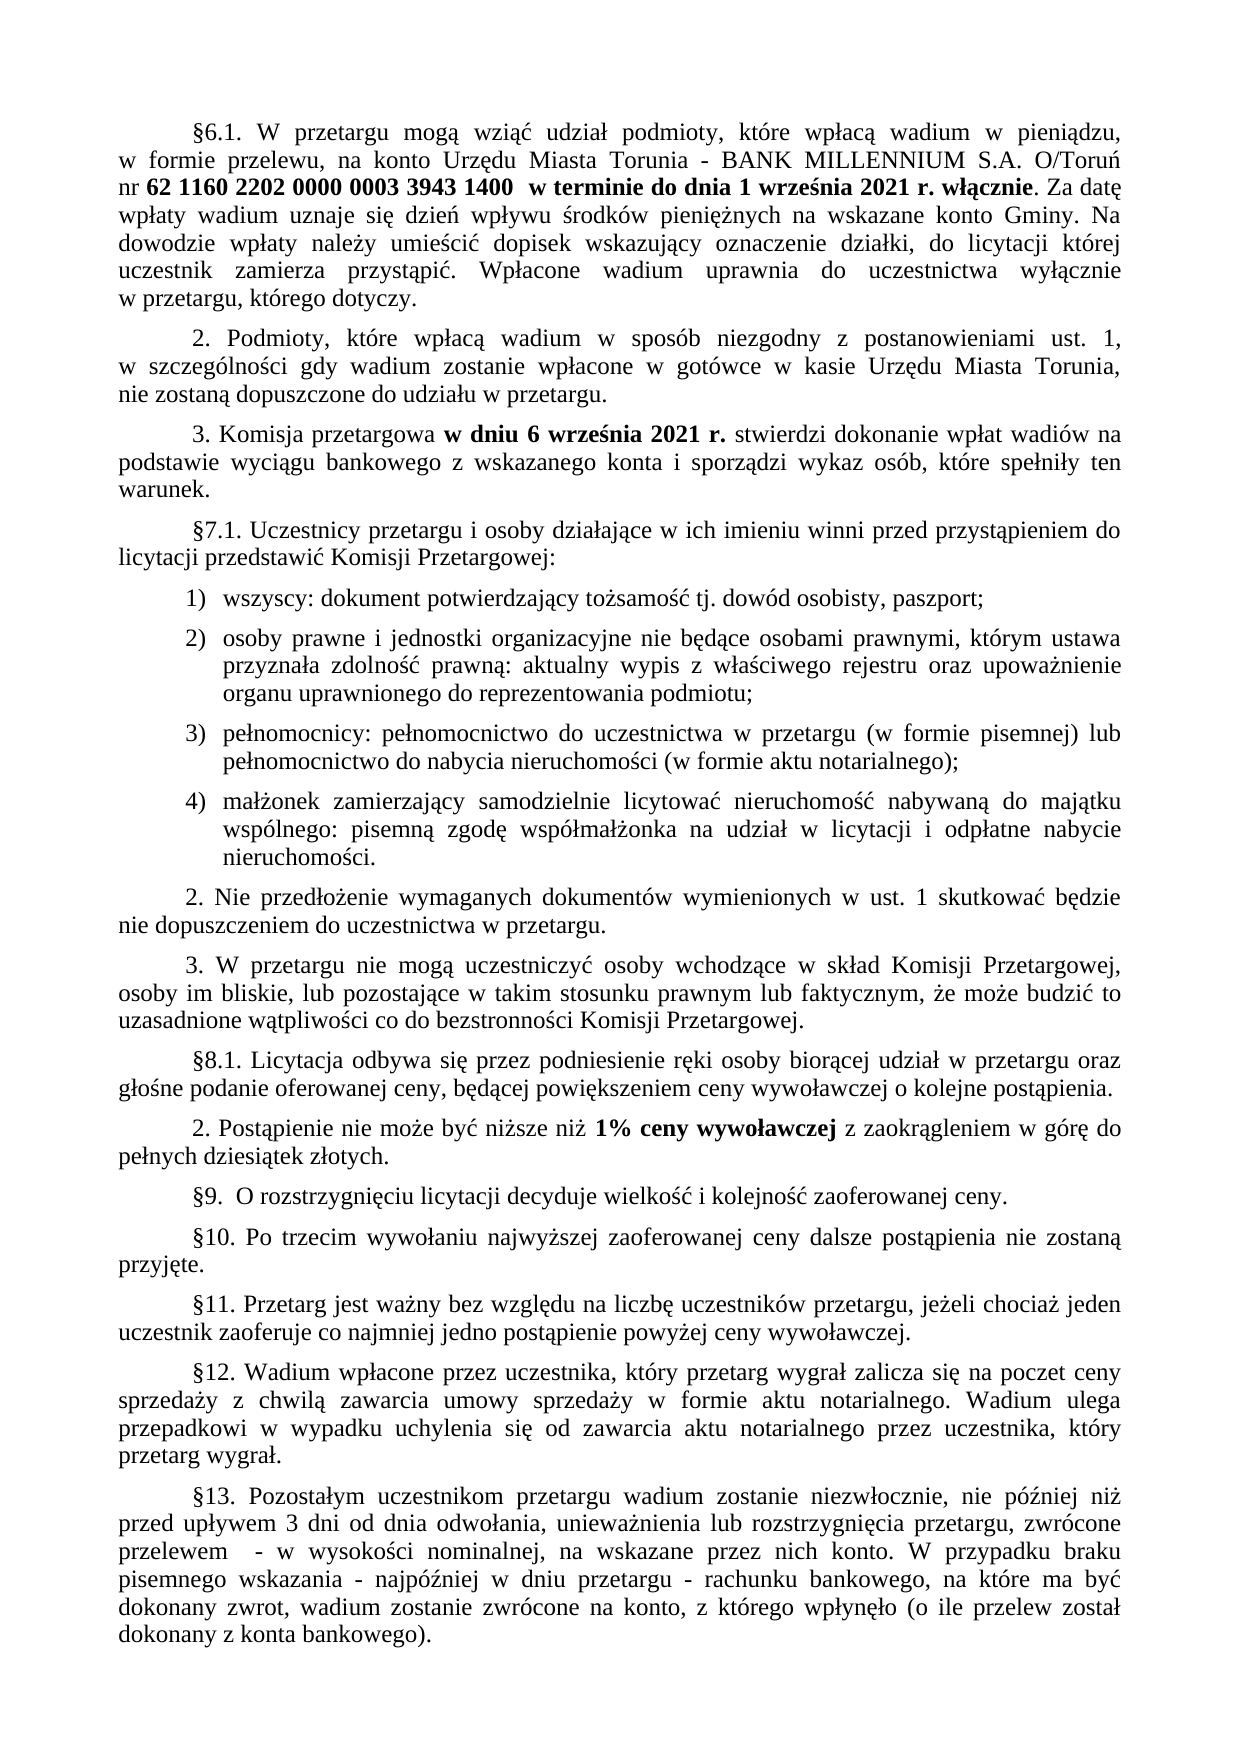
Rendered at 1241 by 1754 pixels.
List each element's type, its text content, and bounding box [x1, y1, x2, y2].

text 3. W przetargu nie mogą uczestniczyć osoby wchodzące w skład Komisji Przetargowej, osoby im bliskie, lub pozostające w takim stosunku prawnym lub faktycznym, że może budzić to uzasadnione wątpliwości co do bezstronności Komisji Przetargowej. [118, 951, 1122, 1034]
text §6.1. W przetargu mogą wziąć udział podmioty, które wpłacą wadium w pieniądzu, w formie przelewu, na konto Urzędu Miasta Torunia - BANK MILLENNIUM S.A. O/Toruń nr 62 1160 2202 0000 0003 3943 1400 w terminie do dnia 1 września 2021 r. włącznie. Za datę wpłaty wadium uznaje się dzień wpływu środków pieniężnych na wskazane konto Gminy. Na dowodzie wpłaty należy umieścić dopisek wskazujący oznaczenie działki, do licytacji której uczestnik zamierza przystąpić. Wpłacone wadium uprawnia do uczestnictwa wyłącznie w przetargu, którego dotyczy. [118, 118, 1122, 312]
text §7.1. Uczestnicy przetargu i osoby działające w ich imieniu winni przed przystąpieniem do licytacji przedstawić Komisji Przetargowej: [118, 516, 1122, 571]
text §9. O rozstrzygnięciu licytacji decyduje wielkość i kolejność zaoferowanej ceny. [118, 1182, 1122, 1210]
text 2. Postąpienie nie może być niższe niż 1% ceny wywoławczej z zaokrągleniem w górę do pełnych dziesiątek złotych. [118, 1114, 1122, 1170]
list wszyscy: dokument potwierdzający tożsamość tj. dowód osobisty, paszport; [185, 584, 1122, 611]
text §12. Wadium wpłacone przez uczestnika, który przetarg wygrał zalicza się na poczet ceny sprzedaży z chwilą zawarcia umowy sprzedaży w formie aktu notarialnego. Wadium ulega przepadkowi w wypadku uchylenia się od zawarcia aktu notarialnego przez uczestnika, który przetarg wygrał. [118, 1358, 1122, 1469]
text §8.1. Licytacja odbywa się przez podniesienie ręki osoby biorącej udział w przetargu oraz głośne podanie oferowanej ceny, będącej powiększeniem ceny wywoławczej o kolejne postąpienia. [118, 1047, 1122, 1102]
text 3. Komisja przetargowa w dniu 6 września 2021 r. stwierdzi dokonanie wpłat wadiów na podstawie wyciągu bankowego z wskazanego konta i sporządzi wykaz osób, które spełniły ten warunek. [118, 420, 1122, 503]
list osoby prawne i jednostki organizacyjne nie będące osobami prawnymi, którym ustawa przyznała zdolność prawną: aktualny wypis z właściwego rejestru oraz upoważnienie organu uprawnionego do reprezentowania podmiotu; [185, 624, 1122, 707]
text §11. Przetarg jest ważny bez względu na liczbę uczestników przetargu, jeżeli chociaż jeden uczestnik zaoferuje co najmniej jedno postąpienie powyżej ceny wywoławczej. [118, 1291, 1122, 1346]
text 2. Nie przedłożenie wymaganych dokumentów wymienionych w ust. 1 skutkować będzie nie dopuszczeniem do uczestnictwa w przetargu. [118, 883, 1122, 938]
text §13. Pozostałym uczestnikom przetargu wadium zostanie niezwłocznie, nie później niż przed upływem 3 dni od dnia odwołania, unieważnienia lub rozstrzygnięcia przetargu, zwrócone przelewem - w wysokości nominalnej, na wskazane przez nich konto. W przypadku braku pisemnego wskazania - najpóźniej w dniu przetargu - rachunku bankowego, na które ma być dokonany zwrot, wadium zostanie zwrócone na konto, z którego wpłynęło (o ile przelew został dokonany z konta bankowego). [118, 1482, 1122, 1648]
text 2. Podmioty, które wpłacą wadium w sposób niezgodny z postanowieniami ust. 1, w szczególności gdy wadium zostanie wpłacone w gotówce w kasie Urzędu Miasta Torunia, nie zostaną dopuszczone do udziału w przetargu. [118, 324, 1122, 408]
list małżonek zamierzający samodzielnie licytować nieruchomość nabywaną do majątku wspólnego: pisemną zgodę współmałżonka na udział w licytacji i odpłatne nabycie nieruchomości. [185, 787, 1122, 871]
text §10. Po trzecim wywołaniu najwyższej zaoferowanej ceny dalsze postąpienia nie zostaną przyjęte. [118, 1223, 1122, 1278]
list pełnomocnicy: pełnomocnictwo do uczestnictwa w przetargu (w formie pisemnej) lub pełnomocnictwo do nabycia nieruchomości (w formie aktu notarialnego); [185, 719, 1122, 775]
